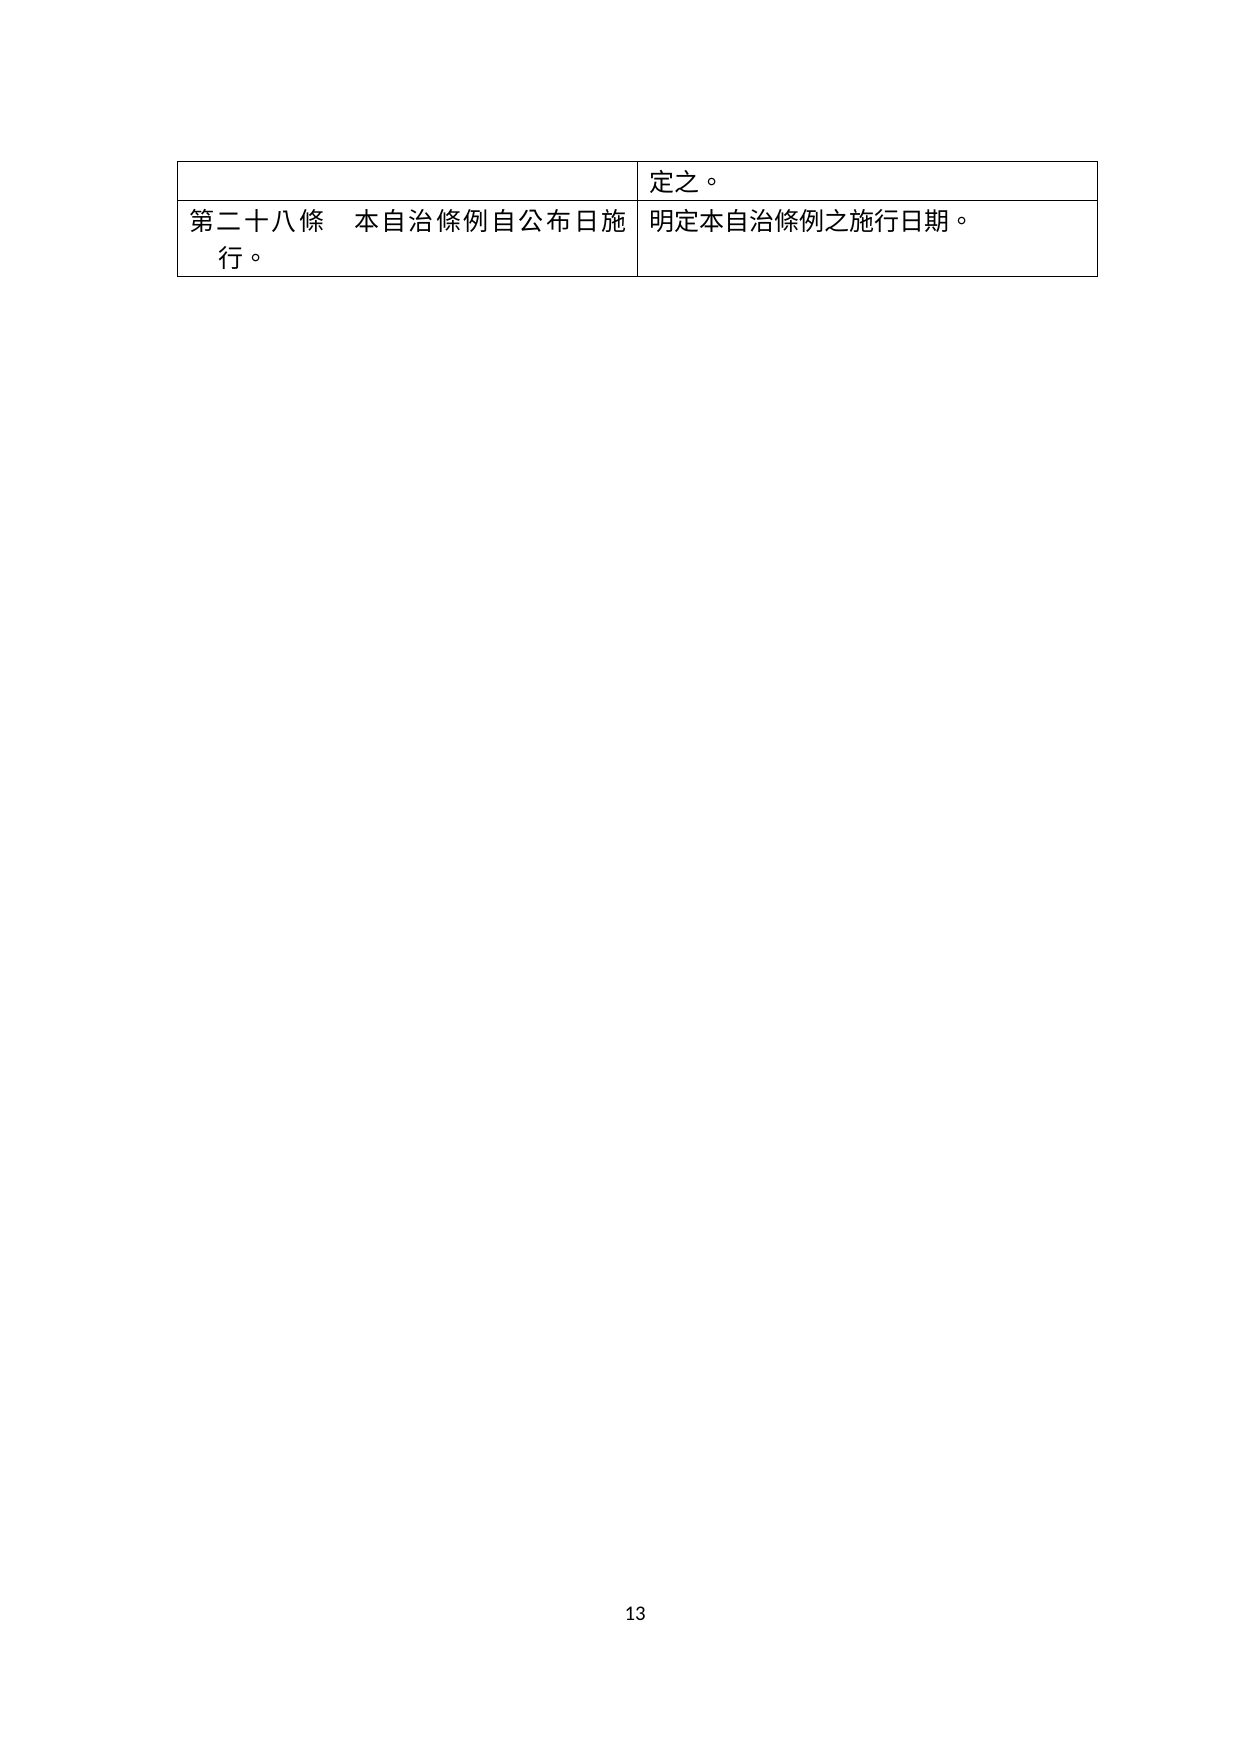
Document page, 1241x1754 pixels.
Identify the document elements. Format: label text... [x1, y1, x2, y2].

table_cell 第二十八條 本自治條例自公布日施行。 [178, 201, 637, 276]
table_cell 明定本自治條例之施行日期。 [638, 201, 1097, 276]
table_cell [178, 162, 637, 200]
table_cell 定之。 [638, 162, 1097, 200]
